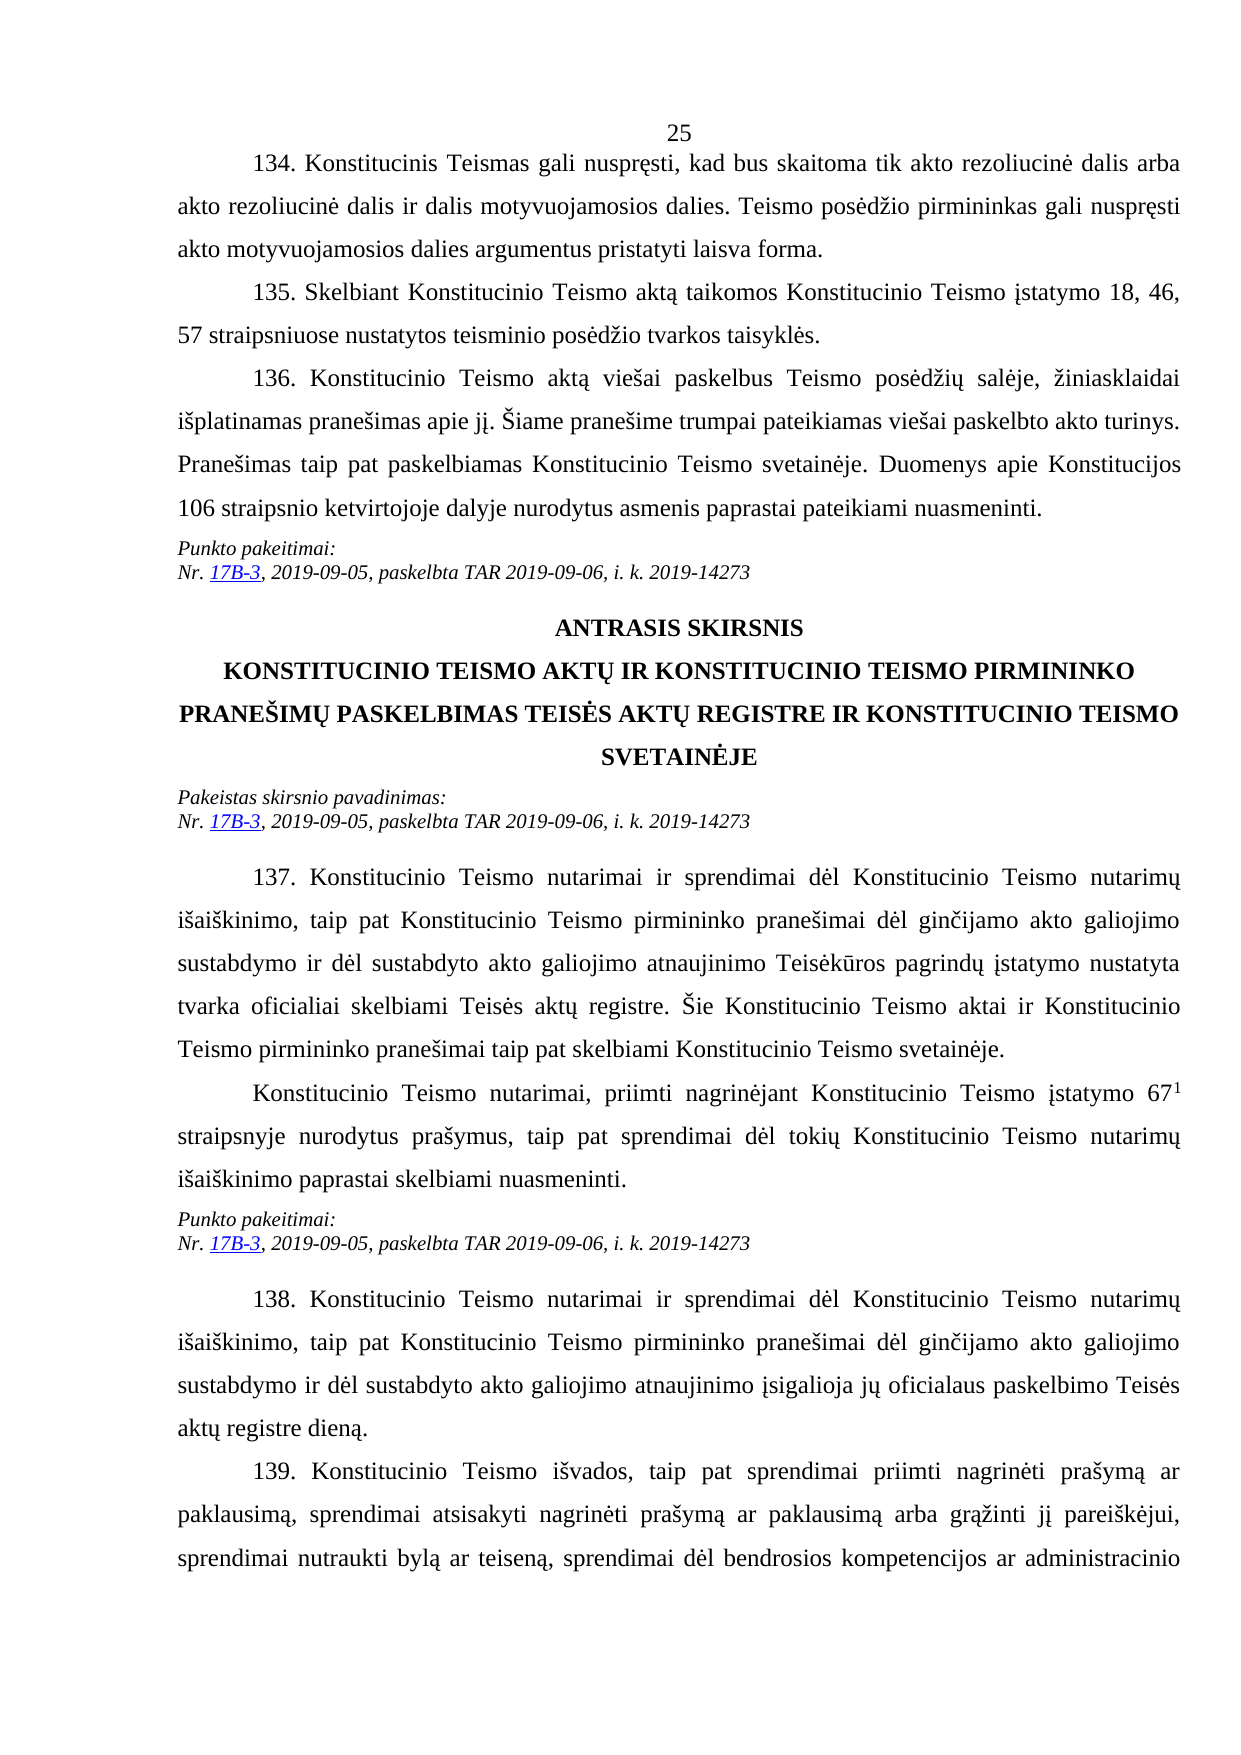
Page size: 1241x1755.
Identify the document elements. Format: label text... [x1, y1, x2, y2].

text ANTRASIS SKIRSNIS [177, 613, 1181, 641]
text Nr. 17B-3, 2019-09-05, paskelbta TAR 2019-09-06, i. k. 2019-14273 [177, 1231, 1181, 1255]
text Punkto pakeitimai: [177, 536, 1181, 560]
text Nr. 17B-3, 2019-09-05, paskelbta TAR 2019-09-06, i. k. 2019-14273 [177, 560, 1181, 584]
text Punkto pakeitimai: [177, 1207, 1181, 1231]
text Nr. 17B-3, 2019-09-05, paskelbta TAR 2019-09-06, i. k. 2019-14273 [177, 809, 1181, 833]
text Konstitucinio Teismo nutarimai, priimti nagrinėjant Konstitucinio Teismo įstatymo 671 straipsnyje nurodytus prašymus, taip pat sprendimai dėl tokių Konstitucinio Teismo nutarimų išaiškinimo paprastai skelbiami nuasmeninti. [177, 1078, 1181, 1193]
text 135. Skelbiant Konstitucinio Teismo aktą taikomos Konstitucinio Teismo įstatymo 18, 46, 57 straipsniuose nustatytos teisminio posėdžio tvarkos taisyklės. [177, 277, 1181, 349]
text 137. Konstitucinio Teismo nutarimai ir sprendimai dėl Konstitucinio Teismo nutarimų išaiškinimo, taip pat Konstitucinio Teismo pirmininko pranešimai dėl ginčijamo akto galiojimo sustabdymo ir dėl sustabdyto akto galiojimo atnaujinimo Teisėkūros pagrindų įstatymo nustatyta tvarka oficialiai skelbiami Teisės aktų registre. Šie Konstitucinio Teismo aktai ir Konstitucinio Teismo pirmininko pranešimai taip pat skelbiami Konstitucinio Teismo svetainėje. [177, 862, 1181, 1063]
text 134. Konstitucinis Teismas gali nuspręsti, kad bus skaitoma tik akto rezoliucinė dalis arba akto rezoliucinė dalis ir dalis motyvuojamosios dalies. Teismo posėdžio pirmininkas gali nuspręsti akto motyvuojamosios dalies argumentus pristatyti laisva forma. [177, 148, 1181, 263]
text 136. Konstitucinio Teismo aktą viešai paskelbus Teismo posėdžių salėje, žiniasklaidai išplatinamas pranešimas apie jį. Šiame pranešime trumpai pateikiamas viešai paskelbto akto turinys. Pranešimas taip pat paskelbiamas Konstitucinio Teismo svetainėje. Duomenys apie Konstitucijos 106 straipsnio ketvirtojoje dalyje nurodytus asmenis paprastai pateikiami nuasmeninti. [177, 363, 1181, 521]
text KONSTITUCINIO TEISMO AKTŲ IR KONSTITUCINIO TEISMO PIRMININKO PRANEŠIMŲ PASKELBIMAS TEISĖS AKTŲ REGISTRE IR KONSTITUCINIO TEISMO SVETAINĖJE [177, 656, 1181, 771]
text Pakeistas skirsnio pavadinimas: [177, 785, 1181, 809]
text 138. Konstitucinio Teismo nutarimai ir sprendimai dėl Konstitucinio Teismo nutarimų išaiškinimo, taip pat Konstitucinio Teismo pirmininko pranešimai dėl ginčijamo akto galiojimo sustabdymo ir dėl sustabdyto akto galiojimo atnaujinimo įsigalioja jų oficialaus paskelbimo Teisės aktų registre dieną. [177, 1284, 1181, 1442]
text 139. Konstitucinio Teismo išvados, taip pat sprendimai priimti nagrinėti prašymą ar paklausimą, sprendimai atsisakyti nagrinėti prašymą ar paklausimą arba grąžinti jį pareiškėjui, sprendimai nutraukti bylą ar teiseną, sprendimai dėl bendrosios kompetencijos ar administracinio [177, 1456, 1181, 1571]
